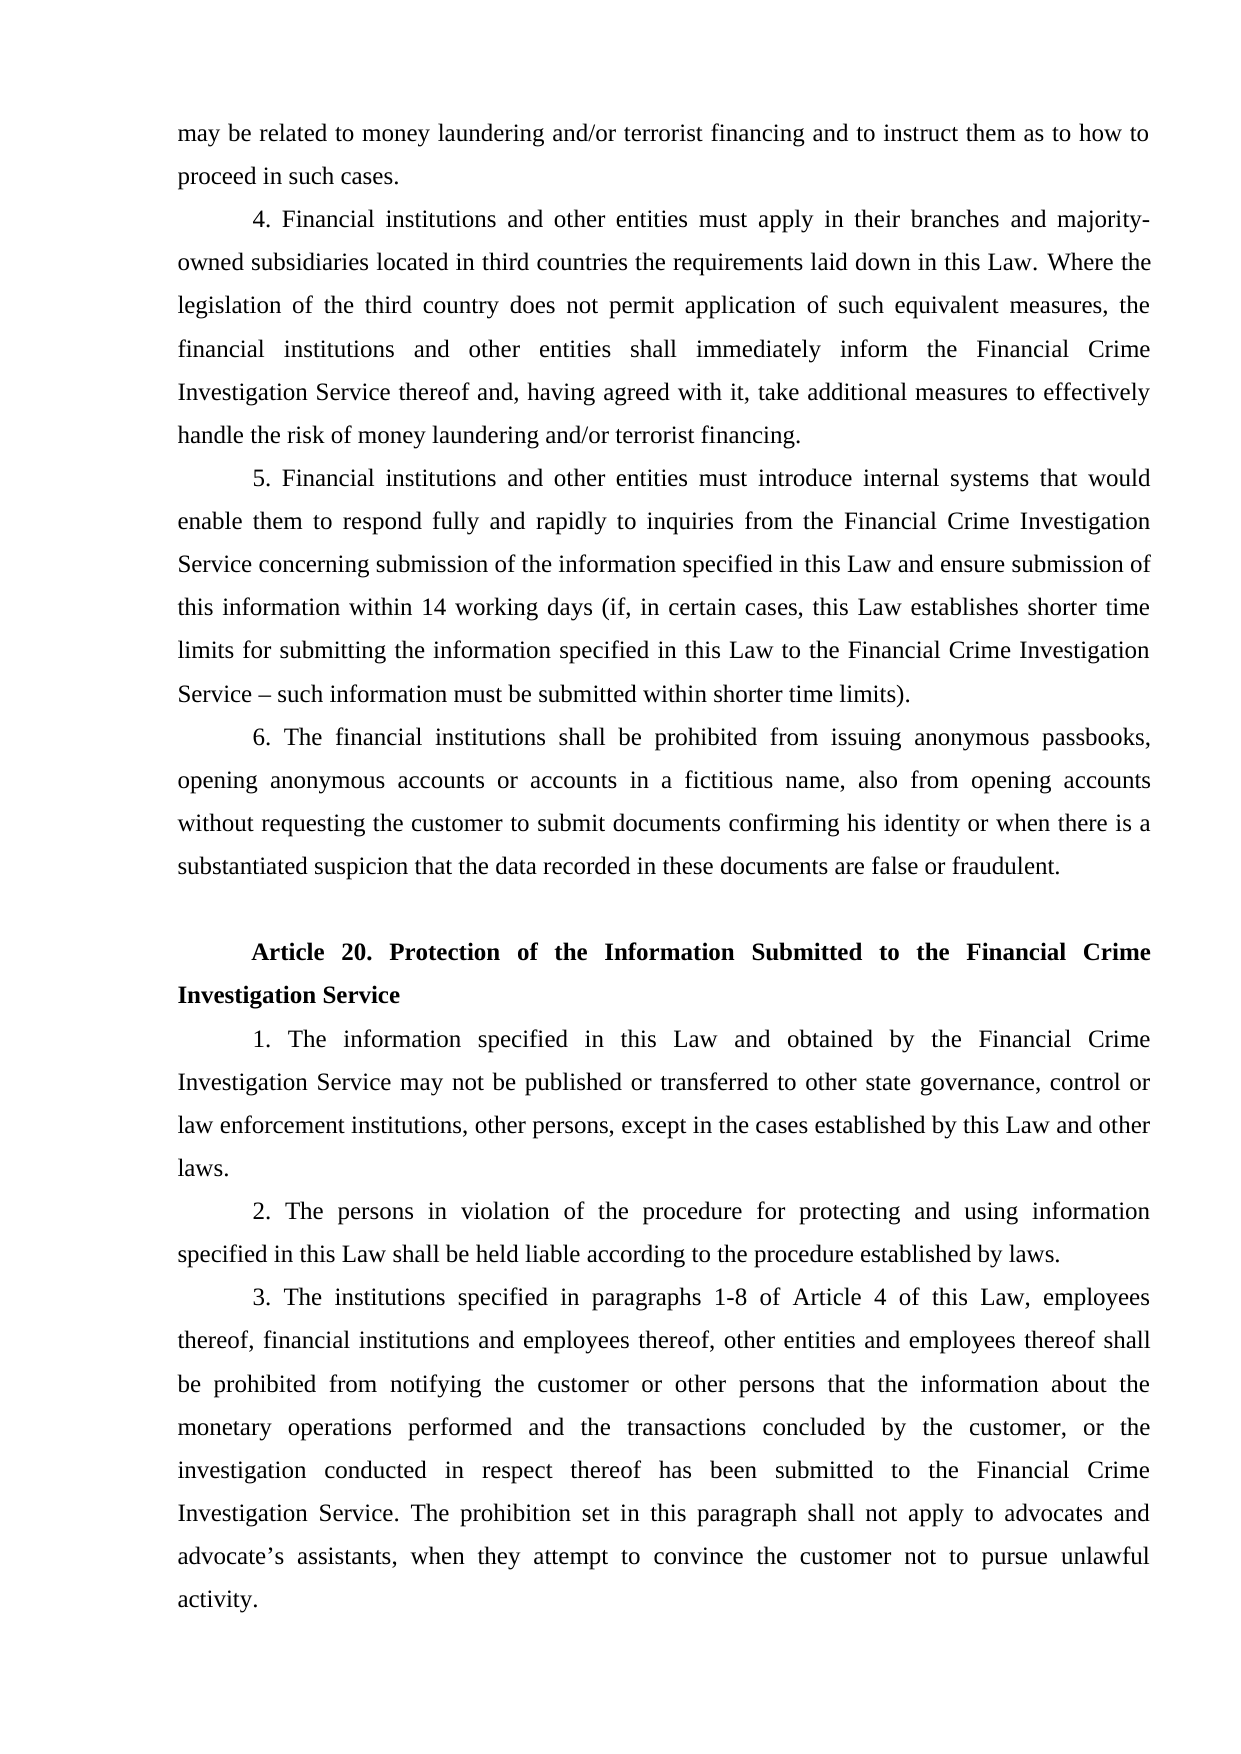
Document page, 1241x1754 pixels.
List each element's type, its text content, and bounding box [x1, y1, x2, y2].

text 6. The financial institutions shall be prohibited from issuing anonymous passbooks, opening anonymous accounts or accounts in a fictitious name, also from opening accounts without requesting the customer to submit documents confirming his identity or when there is a substantiated suspicion that the data recorded in these documents are false or fraudulent. [177, 722, 1152, 880]
text 3. The institutions specified in paragraphs 1-8 of Article 4 of this Law, employees thereof, financial institutions and employees thereof, other entities and employees thereof shall be prohibited from notifying the customer or other persons that the information about the monetary operations performed and the transactions concluded by the customer, or the investigation conducted in respect thereof has been submitted to the Financial Crime Investigation Service. The prohibition set in this paragraph shall not apply to advocates and advocate’s assistants, when they attempt to convince the customer not to pursue unlawful activity. [177, 1282, 1152, 1613]
text 5. Financial institutions and other entities must introduce internal systems that would enable them to respond fully and rapidly to inquiries from the Financial Crime Investigation Service concerning submission of the information specified in this Law and ensure submission of this information within 14 working days (if, in certain cases, this Law establishes shorter time limits for submitting the information specified in this Law to the Financial Crime Investigation Service – such information must be submitted within shorter time limits). [177, 463, 1152, 707]
text Article 20. Protection of the Information Submitted to the Financial Crime Investigation Service [177, 937, 1152, 1009]
text 1. The information specified in this Law and obtained by the Financial Crime Investigation Service may not be published or transferred to other state governance, control or law enforcement institutions, other persons, except in the cases established by this Law and other laws. [177, 1024, 1152, 1182]
text 4. Financial institutions and other entities must apply in their branches and majority-owned subsidiaries located in third countries the requirements laid down in this Law. Where the legislation of the third country does not permit application of such equivalent measures, the financial institutions and other entities shall immediately inform the Financial Crime Investigation Service thereof and, having agreed with it, take additional measures to effectively handle the risk of money laundering and/or terrorist financing. [177, 204, 1152, 449]
text 2. The persons in violation of the procedure for protecting and using information specified in this Law shall be held liable according to the procedure established by laws. [177, 1196, 1152, 1268]
text may be related to money laundering and/or terrorist financing and to instruct them as to how to proceed in such cases. [177, 118, 1152, 190]
